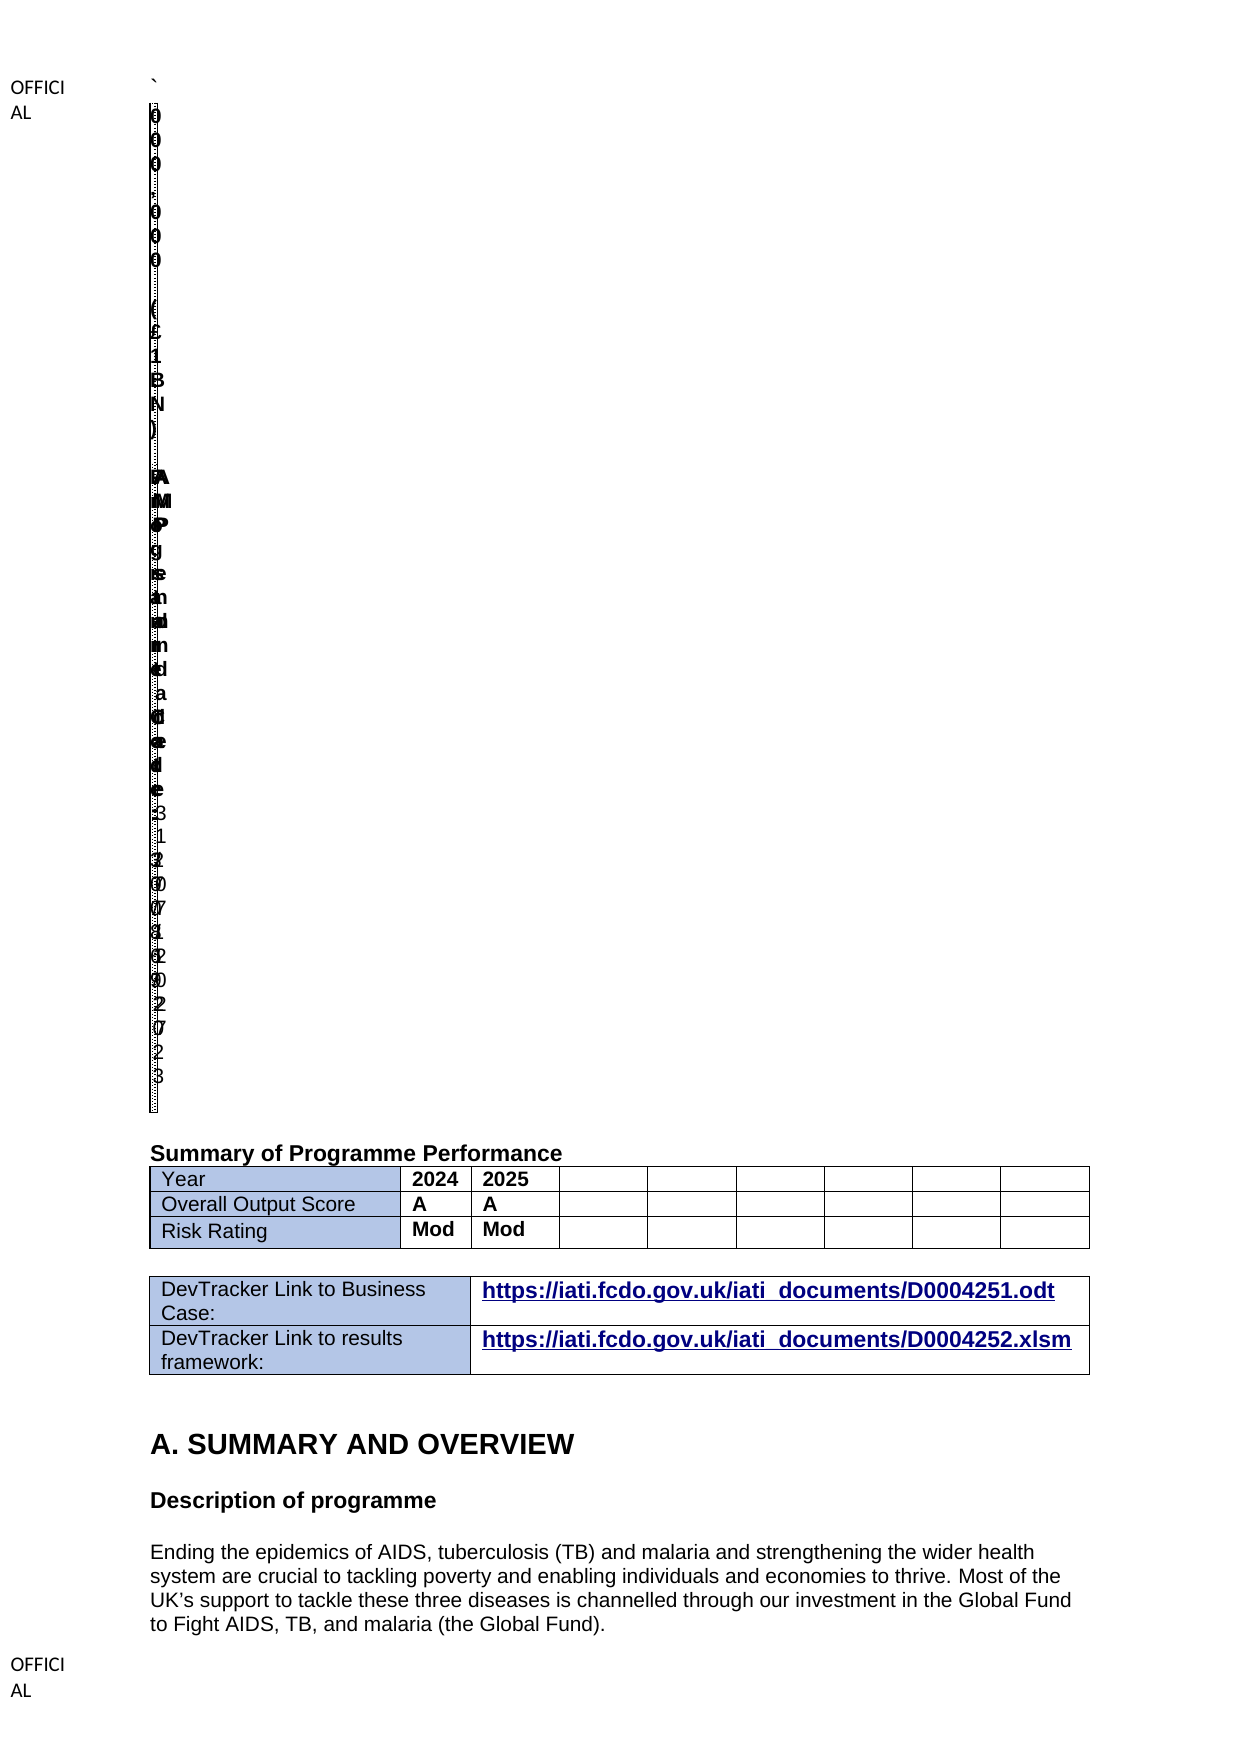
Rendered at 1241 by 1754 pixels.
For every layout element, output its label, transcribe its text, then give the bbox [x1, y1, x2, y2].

table_header [737, 1167, 824, 1191]
table_header [913, 1167, 1000, 1191]
table_header [1001, 1167, 1089, 1191]
table_cell https://iati.fcdo.gov.uk/iati_documents/D0004252.xlsm [471, 1326, 1089, 1374]
table_cell Risk Rating [151, 1217, 400, 1248]
table_cell A [472, 1192, 559, 1216]
table_header [648, 1167, 736, 1191]
table_cell Overall Output Score [151, 1192, 400, 1216]
table_header Year [151, 1167, 400, 1191]
table_cell [737, 1217, 824, 1248]
table_cell [560, 1192, 647, 1216]
table_cell [825, 1217, 912, 1248]
text Description of programme [150, 1487, 1090, 1514]
table_cell [1001, 1217, 1089, 1248]
table_cell [913, 1192, 1000, 1216]
table_cell [737, 1192, 824, 1216]
table_cell [648, 1217, 736, 1248]
table_header 2025 [472, 1167, 559, 1191]
table_cell A [401, 1192, 471, 1216]
table_cell [560, 1217, 647, 1248]
table_header [825, 1167, 912, 1191]
table_header [560, 1167, 647, 1191]
table_cell Mod [472, 1217, 559, 1248]
table_header DevTracker Link to Business Case: [150, 1277, 470, 1325]
text Ending the epidemics of AIDS, tuberculosis (TB) and malaria and strengthening the wider health system are crucial to tackling poverty and enabling individuals and economies to thrive. Most of the UK’s support to tackle these three diseases is channelled through our investment in the Global Fund to Fight AIDS, TB, and malaria (the Global Fund). [150, 1540, 1090, 1636]
table_cell [825, 1192, 912, 1216]
text A. SUMMARY AND OVERVIEW [150, 1427, 1090, 1461]
table_cell [648, 1192, 736, 1216]
table_cell [913, 1217, 1000, 1248]
table_header 2024 [401, 1167, 471, 1191]
table_cell Mod [401, 1217, 471, 1248]
table_cell [1001, 1192, 1089, 1216]
table_cell DevTracker Link to results framework: [150, 1326, 470, 1374]
text Summary of Programme Performance [150, 1140, 1090, 1166]
table_header https://iati.fcdo.gov.uk/iati_documents/D0004251.odt [471, 1277, 1089, 1325]
